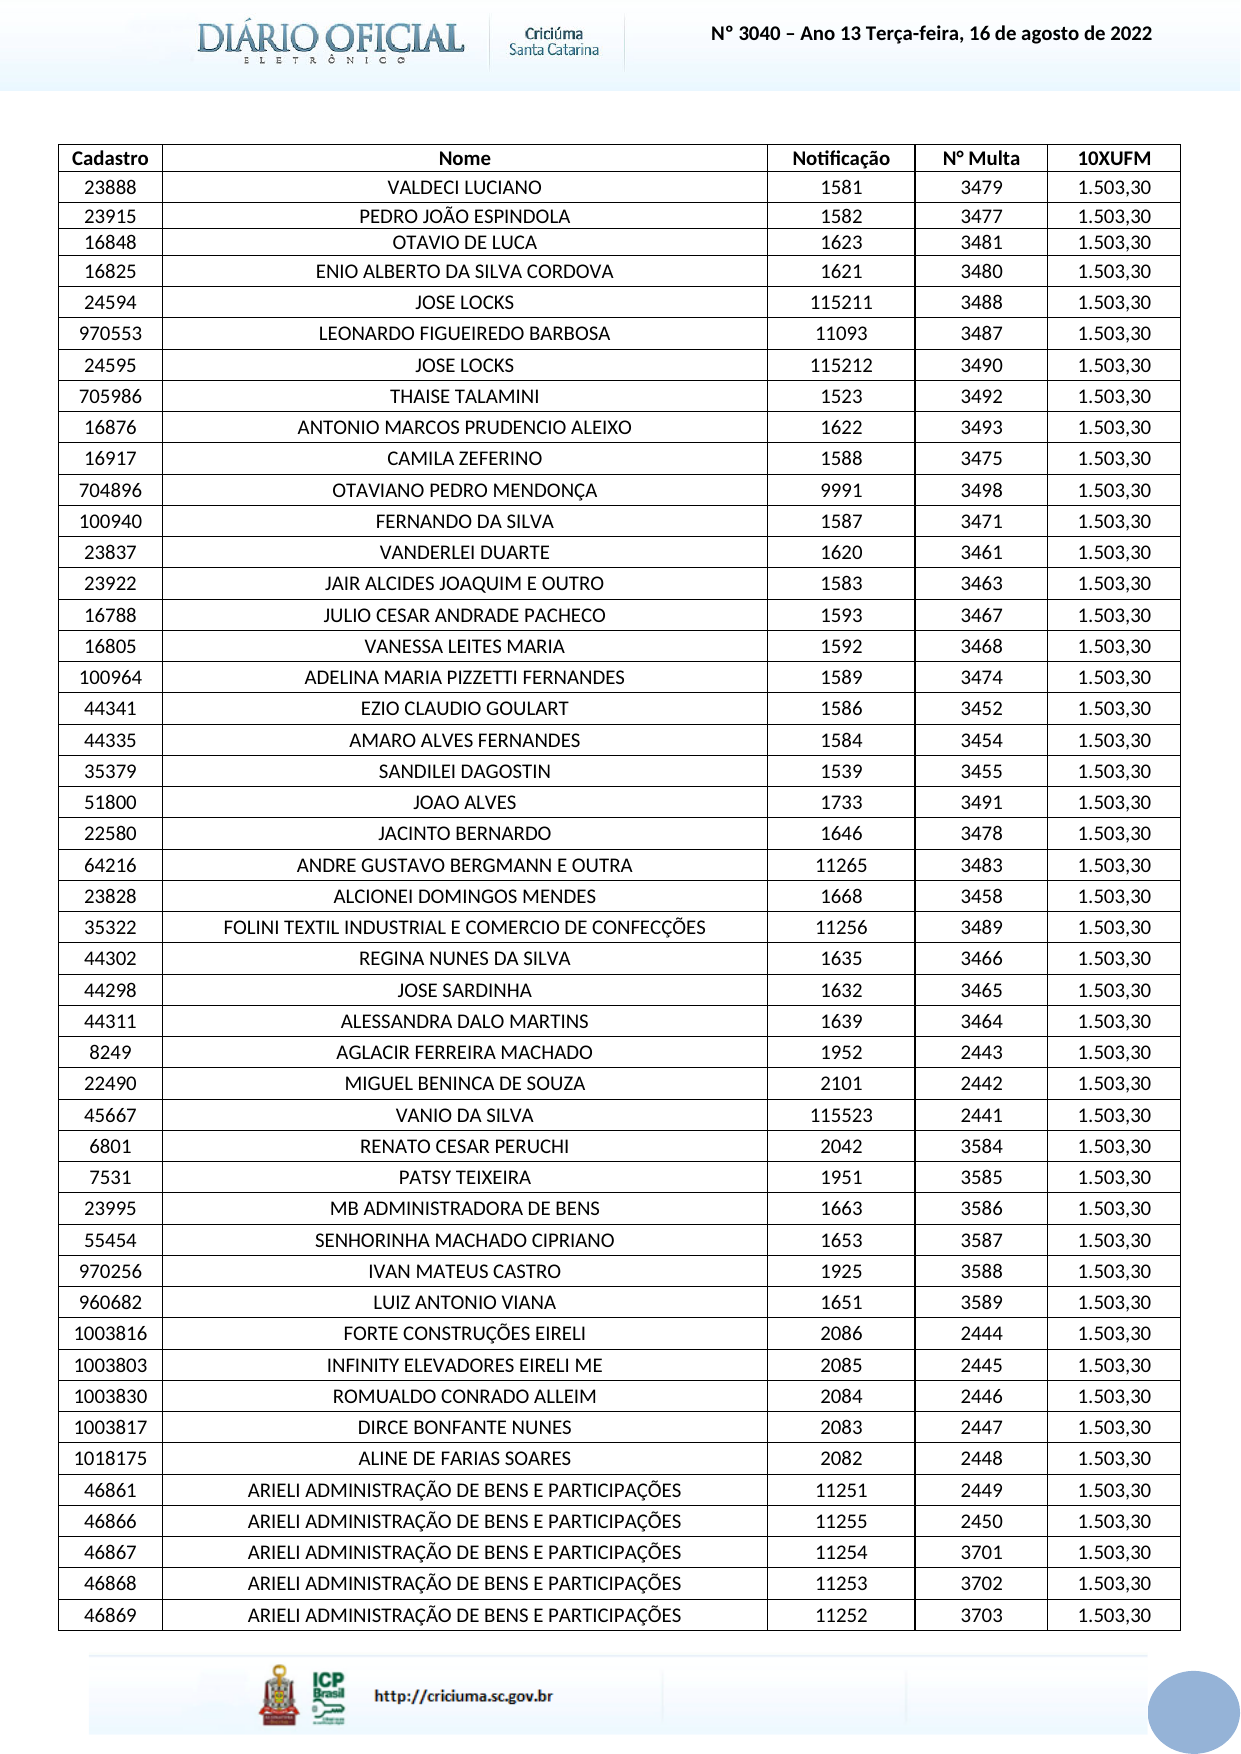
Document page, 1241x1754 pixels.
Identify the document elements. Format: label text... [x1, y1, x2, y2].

table_cell 55454 [59, 1225, 162, 1255]
table_cell 2447 [916, 1412, 1047, 1442]
table_cell 1.503,30 [1048, 693, 1180, 723]
table_cell 3498 [916, 475, 1047, 505]
table_cell 1523 [768, 381, 914, 411]
table_cell AGLACIR FERREIRA MACHADO [163, 1037, 767, 1067]
table_cell 1.503,30 [1048, 381, 1180, 411]
table_cell 1635 [768, 943, 914, 973]
table_cell 1621 [768, 256, 914, 286]
table_cell 2445 [916, 1350, 1047, 1380]
table_cell 1951 [768, 1162, 914, 1192]
table_cell 1.503,30 [1048, 787, 1180, 817]
table_cell 23995 [59, 1193, 162, 1223]
table_cell ARIELI ADMINISTRAÇÃO DE BENS E PARTICIPAÇÕES [163, 1506, 767, 1536]
table_cell 23837 [59, 537, 162, 567]
table_cell PATSY TEIXEIRA [163, 1162, 767, 1192]
table_cell 3478 [916, 818, 1047, 848]
table_cell 3475 [916, 443, 1047, 473]
table_cell 100964 [59, 662, 162, 692]
table_cell 1.503,30 [1048, 881, 1180, 911]
table_cell 1639 [768, 1006, 914, 1036]
table_cell 1.503,30 [1048, 1475, 1180, 1505]
table_cell 44335 [59, 725, 162, 755]
table_cell 8249 [59, 1037, 162, 1067]
table_cell REGINA NUNES DA SILVA [163, 943, 767, 973]
table_cell JOSE LOCKS [163, 287, 767, 317]
table_cell 3490 [916, 350, 1047, 380]
table_header Notificação [768, 145, 914, 171]
table_cell 1623 [768, 229, 914, 255]
table_cell 1.503,30 [1048, 600, 1180, 630]
table_cell 1.503,30 [1048, 912, 1180, 942]
table_cell 16917 [59, 443, 162, 473]
table_cell FOLINI TEXTIL INDUSTRIAL E COMERCIO DE CONFECÇÕES [163, 912, 767, 942]
table_cell 46866 [59, 1506, 162, 1536]
table_cell 1582 [768, 203, 914, 228]
table_cell 3467 [916, 600, 1047, 630]
table_cell 44302 [59, 943, 162, 973]
table_cell 11251 [768, 1475, 914, 1505]
table_cell 16825 [59, 256, 162, 286]
table_cell 11265 [768, 850, 914, 880]
table_cell 3701 [916, 1537, 1047, 1567]
table_cell 3489 [916, 912, 1047, 942]
table_cell 3455 [916, 756, 1047, 786]
table_cell 3493 [916, 412, 1047, 442]
table_cell 1651 [768, 1287, 914, 1317]
table_cell ROMUALDO CONRADO ALLEIM [163, 1381, 767, 1411]
table_cell 16805 [59, 631, 162, 661]
table_cell 1583 [768, 568, 914, 598]
table_cell 1.503,30 [1048, 1287, 1180, 1317]
table_cell 115211 [768, 287, 914, 317]
table_cell 24595 [59, 350, 162, 380]
table_cell SENHORINHA MACHADO CIPRIANO [163, 1225, 767, 1255]
table_cell MB ADMINISTRADORA DE BENS [163, 1193, 767, 1223]
table_cell 1589 [768, 662, 914, 692]
table_cell 2448 [916, 1443, 1047, 1473]
table_cell 2086 [768, 1318, 914, 1348]
table_cell 2082 [768, 1443, 914, 1473]
table_cell 1003830 [59, 1381, 162, 1411]
table_cell 1.503,30 [1048, 725, 1180, 755]
table_cell 1.503,30 [1048, 1537, 1180, 1567]
table_cell 1.503,30 [1048, 1256, 1180, 1286]
table_cell 2085 [768, 1350, 914, 1380]
table_cell 44341 [59, 693, 162, 723]
table_cell 2444 [916, 1318, 1047, 1348]
table_cell JOSE SARDINHA [163, 975, 767, 1005]
table_cell LEONARDO FIGUEIREDO BARBOSA [163, 318, 767, 348]
table_cell 1.503,30 [1048, 287, 1180, 317]
table_cell 6801 [59, 1131, 162, 1161]
table_cell 2442 [916, 1068, 1047, 1098]
table_cell 3474 [916, 662, 1047, 692]
table_cell 100940 [59, 506, 162, 536]
table_cell 1.503,30 [1048, 631, 1180, 661]
table_cell 1587 [768, 506, 914, 536]
table_cell 1.503,30 [1048, 506, 1180, 536]
table_cell JACINTO BERNARDO [163, 818, 767, 848]
table_cell 3487 [916, 318, 1047, 348]
table_cell THAISE TALAMINI [163, 381, 767, 411]
table_cell 1.503,30 [1048, 1100, 1180, 1130]
table_cell 1593 [768, 600, 914, 630]
table_cell ARIELI ADMINISTRAÇÃO DE BENS E PARTICIPAÇÕES [163, 1537, 767, 1567]
table_header N° Multa [916, 145, 1047, 171]
table_cell 115212 [768, 350, 914, 380]
table_cell 1632 [768, 975, 914, 1005]
table_cell 1733 [768, 787, 914, 817]
table_cell 1.503,30 [1048, 1162, 1180, 1192]
table_cell 1.503,30 [1048, 350, 1180, 380]
table_header Nome [163, 145, 767, 171]
table_cell 1539 [768, 756, 914, 786]
table_cell 3585 [916, 1162, 1047, 1192]
table_cell 1592 [768, 631, 914, 661]
table_cell 11254 [768, 1537, 914, 1567]
table_cell 1003817 [59, 1412, 162, 1442]
table_cell 3481 [916, 229, 1047, 255]
table_cell 1.503,30 [1048, 475, 1180, 505]
table_cell 35379 [59, 756, 162, 786]
table_cell ALINE DE FARIAS SOARES [163, 1443, 767, 1473]
table_cell 3483 [916, 850, 1047, 880]
table_cell 1.503,30 [1048, 318, 1180, 348]
table_cell MIGUEL BENINCA DE SOUZA [163, 1068, 767, 1098]
table_cell 3454 [916, 725, 1047, 755]
table_cell 51800 [59, 787, 162, 817]
table_cell 3492 [916, 381, 1047, 411]
table_cell 16848 [59, 229, 162, 255]
table_cell 16788 [59, 600, 162, 630]
table_cell 1925 [768, 1256, 914, 1286]
table_cell 1.503,30 [1048, 1131, 1180, 1161]
table_cell VALDECI LUCIANO [163, 172, 767, 202]
table_cell 2443 [916, 1037, 1047, 1067]
table_cell 3587 [916, 1225, 1047, 1255]
table_cell 35322 [59, 912, 162, 942]
table_cell AMARO ALVES FERNANDES [163, 725, 767, 755]
table_cell 704896 [59, 475, 162, 505]
table_cell 115523 [768, 1100, 914, 1130]
table_cell 11253 [768, 1568, 914, 1598]
table_cell 3480 [916, 256, 1047, 286]
table_cell 1.503,30 [1048, 818, 1180, 848]
table_cell LUIZ ANTONIO VIANA [163, 1287, 767, 1317]
table_cell 1.503,30 [1048, 412, 1180, 442]
table_cell 1.503,30 [1048, 1225, 1180, 1255]
table_cell ANDRE GUSTAVO BERGMANN E OUTRA [163, 850, 767, 880]
table_cell 1663 [768, 1193, 914, 1223]
table_cell 960682 [59, 1287, 162, 1317]
table_cell 3458 [916, 881, 1047, 911]
table_cell 1.503,30 [1048, 172, 1180, 202]
table_cell 45667 [59, 1100, 162, 1130]
table_cell 1581 [768, 172, 914, 202]
table_cell 3452 [916, 693, 1047, 723]
table_cell 3463 [916, 568, 1047, 598]
table_cell VANESSA LEITES MARIA [163, 631, 767, 661]
table_cell 46869 [59, 1600, 162, 1630]
table_cell 1.503,30 [1048, 756, 1180, 786]
table_cell 1.503,30 [1048, 943, 1180, 973]
table_cell 1003803 [59, 1350, 162, 1380]
table_cell 7531 [59, 1162, 162, 1192]
table_cell ANTONIO MARCOS PRUDENCIO ALEIXO [163, 412, 767, 442]
table_cell ARIELI ADMINISTRAÇÃO DE BENS E PARTICIPAÇÕES [163, 1568, 767, 1598]
table_cell 1.503,30 [1048, 1350, 1180, 1380]
table_cell 22580 [59, 818, 162, 848]
table_cell 1.503,30 [1048, 1006, 1180, 1036]
table_cell 1.503,30 [1048, 1568, 1180, 1598]
table_cell FORTE CONSTRUÇÕES EIRELI [163, 1318, 767, 1348]
table_cell 1.503,30 [1048, 229, 1180, 255]
table_cell 3584 [916, 1131, 1047, 1161]
table_cell 1586 [768, 693, 914, 723]
table_cell 1622 [768, 412, 914, 442]
table_cell 1588 [768, 443, 914, 473]
table_cell 2083 [768, 1412, 914, 1442]
table_cell CAMILA ZEFERINO [163, 443, 767, 473]
table_cell VANIO DA SILVA [163, 1100, 767, 1130]
table_cell VANDERLEI DUARTE [163, 537, 767, 567]
table_cell 1620 [768, 537, 914, 567]
table_cell 3471 [916, 506, 1047, 536]
table_cell 1668 [768, 881, 914, 911]
table_cell 1.503,30 [1048, 1506, 1180, 1536]
table_cell 1.503,30 [1048, 256, 1180, 286]
table_cell ARIELI ADMINISTRAÇÃO DE BENS E PARTICIPAÇÕES [163, 1475, 767, 1505]
table_cell DIRCE BONFANTE NUNES [163, 1412, 767, 1442]
table_cell 22490 [59, 1068, 162, 1098]
table_cell 3477 [916, 203, 1047, 228]
table_cell 64216 [59, 850, 162, 880]
table_cell 23922 [59, 568, 162, 598]
table_cell JAIR ALCIDES JOAQUIM E OUTRO [163, 568, 767, 598]
table_cell JOAO ALVES [163, 787, 767, 817]
table_cell 1.503,30 [1048, 203, 1180, 228]
table_cell SANDILEI DAGOSTIN [163, 756, 767, 786]
table_cell 2450 [916, 1506, 1047, 1536]
table_cell 23828 [59, 881, 162, 911]
table_cell 1.503,30 [1048, 1068, 1180, 1098]
table_cell 1018175 [59, 1443, 162, 1473]
table_cell 970553 [59, 318, 162, 348]
table_cell 44298 [59, 975, 162, 1005]
table_cell ALCIONEI DOMINGOS MENDES [163, 881, 767, 911]
table_cell OTAVIANO PEDRO MENDONÇA [163, 475, 767, 505]
table_cell 16876 [59, 412, 162, 442]
table_cell 3479 [916, 172, 1047, 202]
table_cell 2446 [916, 1381, 1047, 1411]
table_cell 1.503,30 [1048, 1443, 1180, 1473]
table_cell ENIO ALBERTO DA SILVA CORDOVA [163, 256, 767, 286]
table_cell 1.503,30 [1048, 1193, 1180, 1223]
table_cell 3488 [916, 287, 1047, 317]
table_cell IVAN MATEUS CASTRO [163, 1256, 767, 1286]
table_cell 46868 [59, 1568, 162, 1598]
table_cell 11256 [768, 912, 914, 942]
table_cell ARIELI ADMINISTRAÇÃO DE BENS E PARTICIPAÇÕES [163, 1600, 767, 1630]
table_cell 2084 [768, 1381, 914, 1411]
table_cell 3588 [916, 1256, 1047, 1286]
table_cell 3466 [916, 943, 1047, 973]
table_cell 970256 [59, 1256, 162, 1286]
table_cell 2101 [768, 1068, 914, 1098]
table_cell 3491 [916, 787, 1047, 817]
table_cell 1.503,30 [1048, 1381, 1180, 1411]
table_cell 44311 [59, 1006, 162, 1036]
table_cell RENATO CESAR PERUCHI [163, 1131, 767, 1161]
table_cell 23888 [59, 172, 162, 202]
table_cell 3464 [916, 1006, 1047, 1036]
table_cell 3461 [916, 537, 1047, 567]
table_cell 1952 [768, 1037, 914, 1067]
table_cell 3702 [916, 1568, 1047, 1598]
table_cell 1646 [768, 818, 914, 848]
table_cell 11255 [768, 1506, 914, 1536]
table_cell 1.503,30 [1048, 1318, 1180, 1348]
table_cell 24594 [59, 287, 162, 317]
table_cell 1653 [768, 1225, 914, 1255]
table_cell 1.503,30 [1048, 443, 1180, 473]
table_cell 2449 [916, 1475, 1047, 1505]
table_cell 1003816 [59, 1318, 162, 1348]
table_cell 46861 [59, 1475, 162, 1505]
table_cell 1.503,30 [1048, 1412, 1180, 1442]
table_cell OTAVIO DE LUCA [163, 229, 767, 255]
table_cell 46867 [59, 1537, 162, 1567]
table_cell 3586 [916, 1193, 1047, 1223]
table_cell 11252 [768, 1600, 914, 1630]
table_cell 1.503,30 [1048, 537, 1180, 567]
table_cell JOSE LOCKS [163, 350, 767, 380]
table_cell ALESSANDRA DALO MARTINS [163, 1006, 767, 1036]
table_cell 3465 [916, 975, 1047, 1005]
table_cell 705986 [59, 381, 162, 411]
table_cell 1.503,30 [1048, 1037, 1180, 1067]
table_cell INFINITY ELEVADORES EIRELI ME [163, 1350, 767, 1380]
table_cell PEDRO JOÃO ESPINDOLA [163, 203, 767, 228]
table_cell FERNANDO DA SILVA [163, 506, 767, 536]
table_cell ADELINA MARIA PIZZETTI FERNANDES [163, 662, 767, 692]
table_cell 11093 [768, 318, 914, 348]
table_cell 3589 [916, 1287, 1047, 1317]
table_cell 2042 [768, 1131, 914, 1161]
table_header 10XUFM [1048, 145, 1180, 171]
table_cell 9991 [768, 475, 914, 505]
table_cell 3468 [916, 631, 1047, 661]
table_cell 1.503,30 [1048, 850, 1180, 880]
table_cell 1584 [768, 725, 914, 755]
table_cell 1.503,30 [1048, 662, 1180, 692]
table_cell 1.503,30 [1048, 1600, 1180, 1630]
table_cell 3703 [916, 1600, 1047, 1630]
table_cell 1.503,30 [1048, 568, 1180, 598]
table_cell 2441 [916, 1100, 1047, 1130]
table_cell 1.503,30 [1048, 975, 1180, 1005]
table_cell 23915 [59, 203, 162, 228]
table_cell JULIO CESAR ANDRADE PACHECO [163, 600, 767, 630]
table_cell EZIO CLAUDIO GOULART [163, 693, 767, 723]
table_header Cadastro [59, 145, 162, 171]
